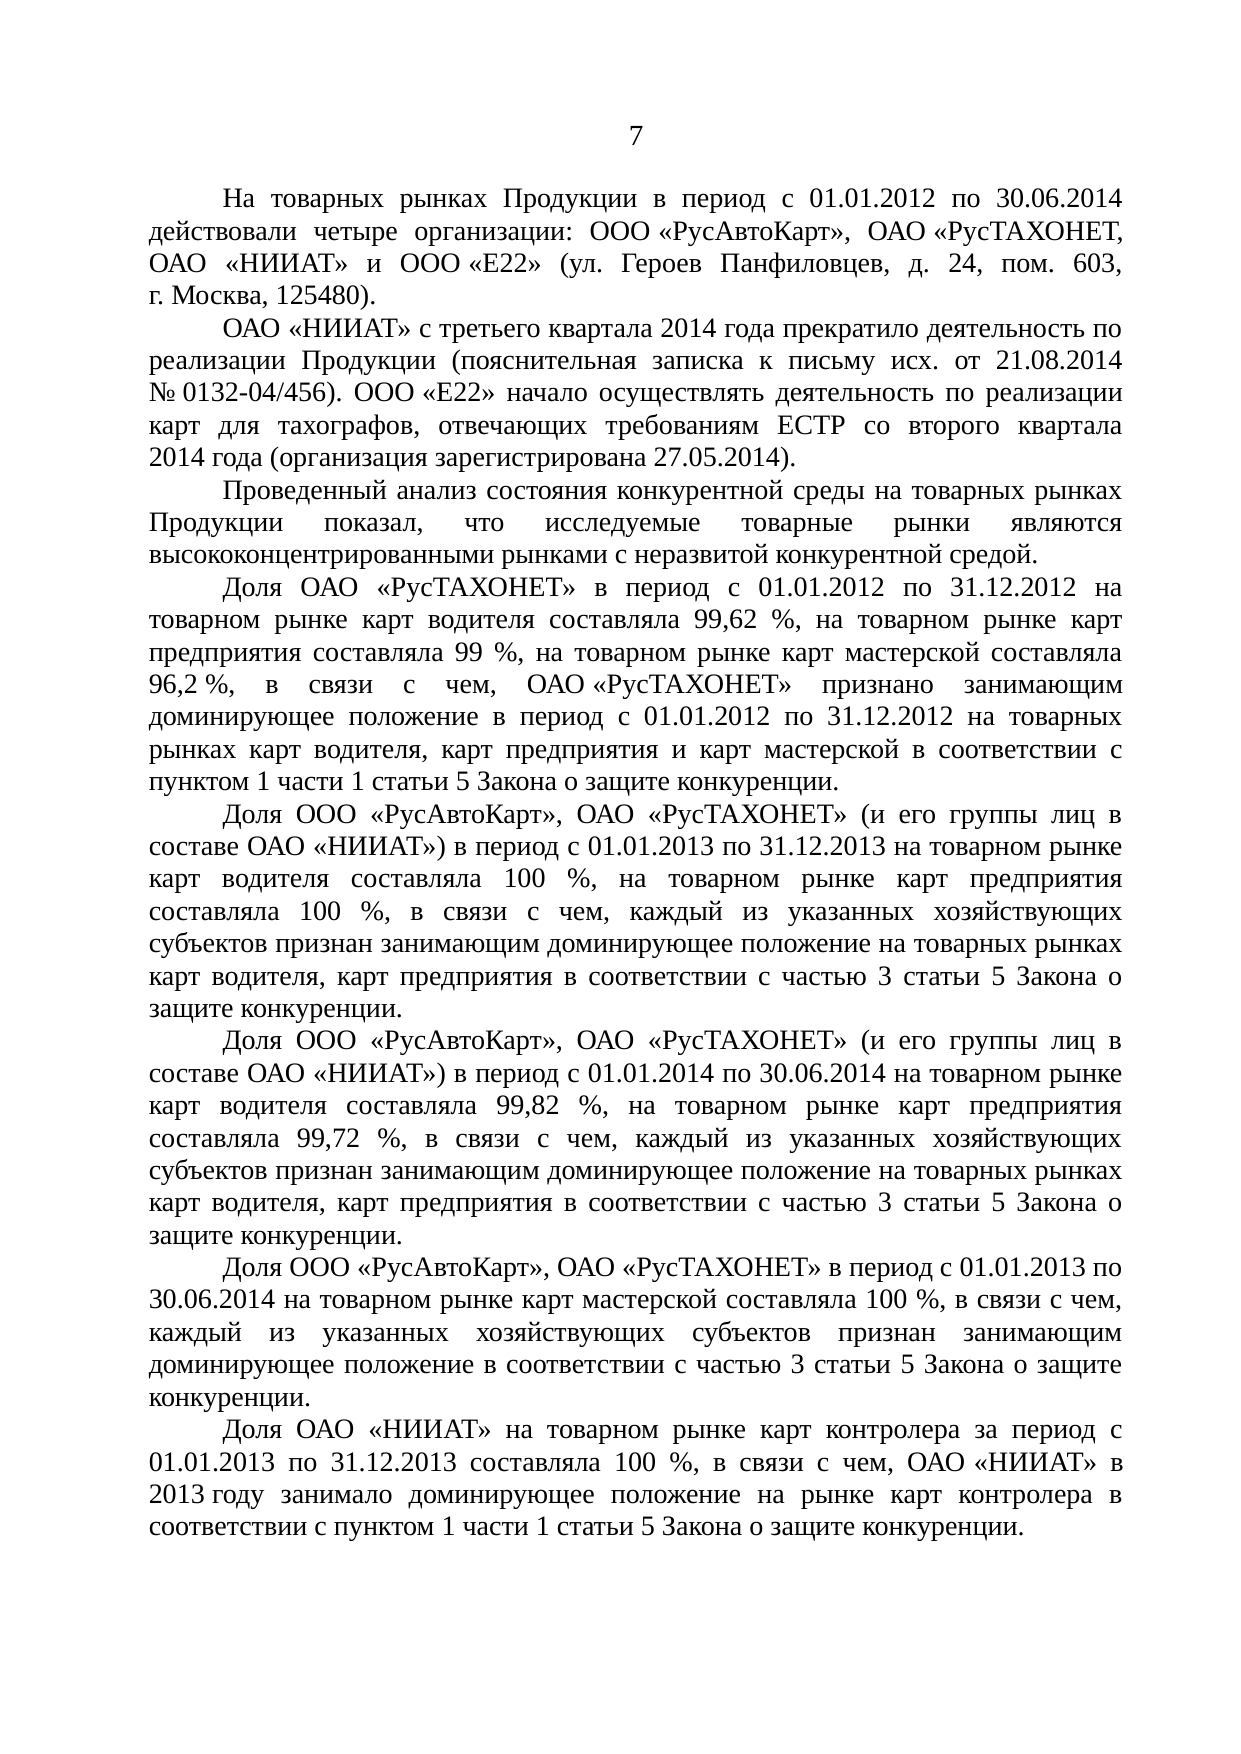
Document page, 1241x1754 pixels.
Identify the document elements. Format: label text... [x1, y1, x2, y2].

text Доля ООО «РусАвтоКарт», ОАО «РусТАХОНЕТ» (и его группы лиц в составе ОАО «НИИАТ») в период с 01.01.2013 по 31.12.2013 на товарном рынке карт водителя составляла 100 %, на товарном рынке карт предприятия составляла 100 %, в связи с чем, каждый из указанных хозяйствующих субъектов признан занимающим доминирующее положение на товарных рынках карт водителя, карт предприятия в соответствии с частью 3 статьи 5 Закона о защите конкуренции. [148, 797, 1123, 1023]
text На товарных рынках Продукции в период с 01.01.2012 по 30.06.2014 действовали четыре организации: ООО «РусАвтоКарт», ОАО «РусТАХОНЕТ, ОАО «НИИАТ» и ООО «Е22» (ул. Героев Панфиловцев, д. 24, пом. 603, г. Москва, 125480). [148, 181, 1123, 311]
text Доля ОАО «НИИАТ» на товарном рынке карт контролера за период с 01.01.2013 по 31.12.2013 составляла 100 %, в связи с чем, ОАО «НИИАТ» в 2013 году занимало доминирующее положение на рынке карт контролера в соответствии с пунктом 1 части 1 статьи 5 Закона о защите конкуренции. [148, 1412, 1123, 1542]
text Доля ООО «РусАвтоКарт», ОАО «РусТАХОНЕТ» (и его группы лиц в составе ОАО «НИИАТ») в период с 01.01.2014 по 30.06.2014 на товарном рынке карт водителя составляла 99,82 %, на товарном рынке карт предприятия составляла 99,72 %, в связи с чем, каждый из указанных хозяйствующих субъектов признан занимающим доминирующее положение на товарных рынках карт водителя, карт предприятия в соответствии с частью 3 статьи 5 Закона о защите конкуренции. [148, 1023, 1123, 1250]
text Доля ОАО «РусТАХОНЕТ» в период с 01.01.2012 по 31.12.2012 на товарном рынке карт водителя составляла 99,62 %, на товарном рынке карт предприятия составляла 99 %, на товарном рынке карт мастерской составляла 96,2 %, в связи с чем, ОАО «РусТАХОНЕТ» признано занимающим доминирующее положение в период с 01.01.2012 по 31.12.2012 на товарных рынках карт водителя, карт предприятия и карт мастерской в соответствии с пунктом 1 части 1 статьи 5 Закона о защите конкуренции. [148, 570, 1123, 797]
text Доля ООО «РусАвтоКарт», ОАО «РусТАХОНЕТ» в период с 01.01.2013 по 30.06.2014 на товарном рынке карт мастерской составляла 100 %, в связи с чем, каждый из указанных хозяйствующих субъектов признан занимающим доминирующее положение в соответствии с частью 3 статьи 5 Закона о защите конкуренции. [148, 1250, 1123, 1412]
text ОАО «НИИАТ» с третьего квартала 2014 года прекратило деятельность по реализации Продукции (пояснительная записка к письму исх. от 21.08.2014 № 0132-04/456). ООО «Е22» начало осуществлять деятельность по реализации карт для тахографов, отвечающих требованиям ЕСТР со второго квартала 2014 года (организация зарегистрирована 27.05.2014). [148, 311, 1123, 473]
text Проведенный анализ состояния конкурентной среды на товарных рынках Продукции показал, что исследуемые товарные рынки являются высококонцентрированными рынками с неразвитой конкурентной средой. [148, 473, 1123, 570]
